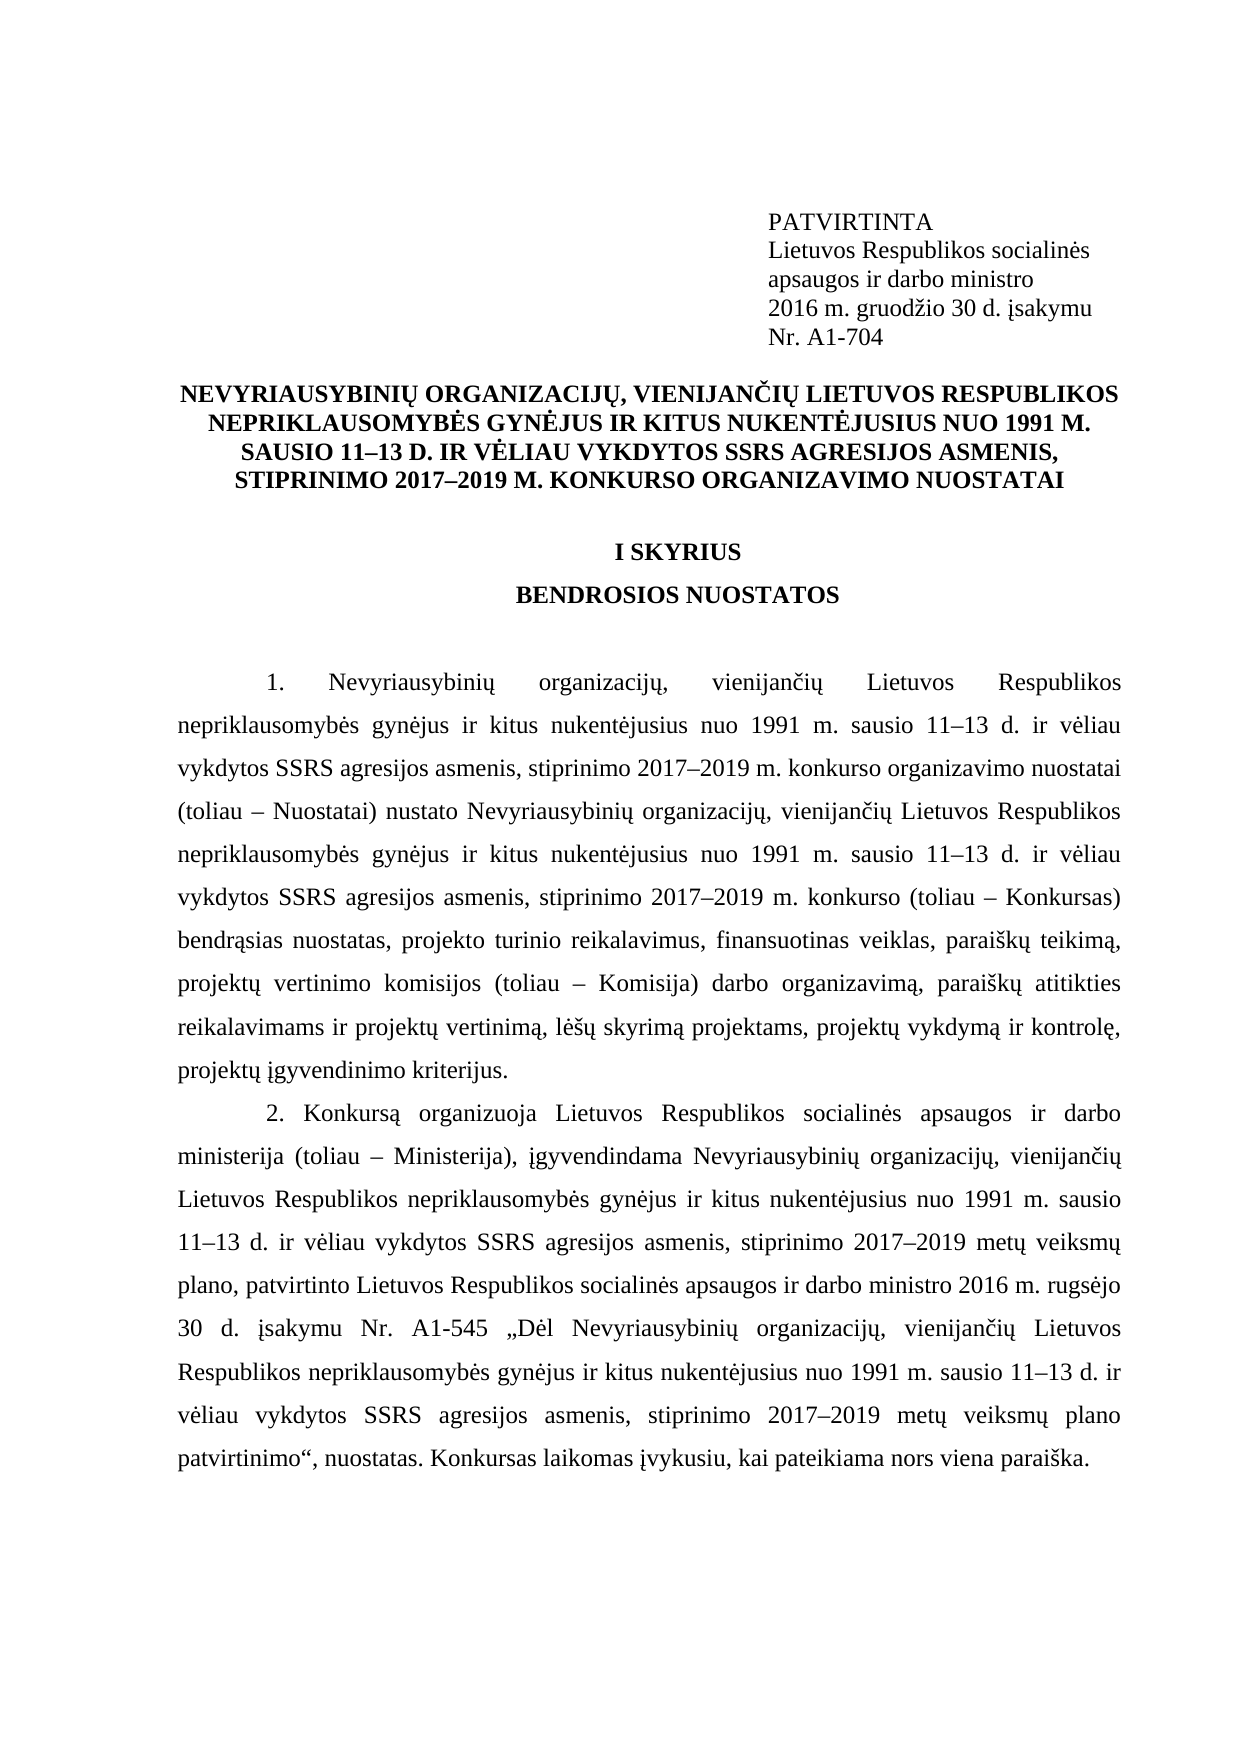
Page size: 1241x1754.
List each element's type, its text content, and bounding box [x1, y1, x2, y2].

text NEVYRIAUSYBINIŲ ORGANIZACIJŲ, VIENIJANČIŲ LIETUVOS RESPUBLIKOS NEPRIKLAUSOMYBĖS GYNĖJUS IR KITUS NUKENTĖJUSIUS NUO 1991 M. SAUSIO 11–13 D. IR VĖLIAU VYKDYTOS SSRS AGRESIJOS ASMENIS, STIPRINIMO 2017–2019 M. KONKURSO ORGANIZAVIMO NUOSTATAI [177, 379, 1122, 494]
text I SKYRIUS [177, 537, 1122, 566]
text 1. Nevyriausybinių organizacijų, vienijančių Lietuvos Respublikos nepriklausomybės gynėjus ir kitus nukentėjusius nuo 1991 m. sausio 11–13 d. ir vėliau vykdytos SSRS agresijos asmenis, stiprinimo 2017–2019 m. konkurso organizavimo nuostatai (toliau – Nuostatai) nustato Nevyriausybinių organizacijų, vienijančių Lietuvos Respublikos nepriklausomybės gynėjus ir kitus nukentėjusius nuo 1991 m. sausio 11–13 d. ir vėliau vykdytos SSRS agresijos asmenis, stiprinimo 2017–2019 m. konkurso (toliau – Konkursas) bendrąsias nuostatas, projekto turinio reikalavimus, finansuotinas veiklas, paraiškų teikimą, projektų vertinimo komisijos (toliau – Komisija) darbo organizavimą, paraiškų atitikties reikalavimams ir projektų vertinimą, lėšų skyrimą projektams, projektų vykdymą ir kontrolę, projektų įgyvendinimo kriterijus. [177, 667, 1122, 1083]
text 2016 m. gruodžio 30 d. įsakymu [768, 293, 1122, 322]
text PATVIRTINTA [768, 207, 1122, 235]
text Nr. A1-704 [768, 322, 1122, 350]
text apsaugos ir darbo ministro [768, 264, 1122, 293]
text 2. Konkursą organizuoja Lietuvos Respublikos socialinės apsaugos ir darbo ministerija (toliau – Ministerija), įgyvendindama Nevyriausybinių organizacijų, vienijančių Lietuvos Respublikos nepriklausomybės gynėjus ir kitus nukentėjusius nuo 1991 m. sausio 11–13 d. ir vėliau vykdytos SSRS agresijos asmenis, stiprinimo 2017–2019 metų veiksmų plano, patvirtinto Lietuvos Respublikos socialinės apsaugos ir darbo ministro 2016 m. rugsėjo 30 d. įsakymu Nr. A1-545 „Dėl Nevyriausybinių organizacijų, vienijančių Lietuvos Respublikos nepriklausomybės gynėjus ir kitus nukentėjusius nuo 1991 m. sausio 11–13 d. ir vėliau vykdytos SSRS agresijos asmenis, stiprinimo 2017–2019 metų veiksmų plano patvirtinimo“, nuostatas. Konkursas laikomas įvykusiu, kai pateikiama nors viena paraiška. [177, 1098, 1122, 1472]
text Lietuvos Respublikos socialinės [768, 235, 1122, 264]
text BENDROSIOS NUOSTATOS [177, 580, 1122, 609]
